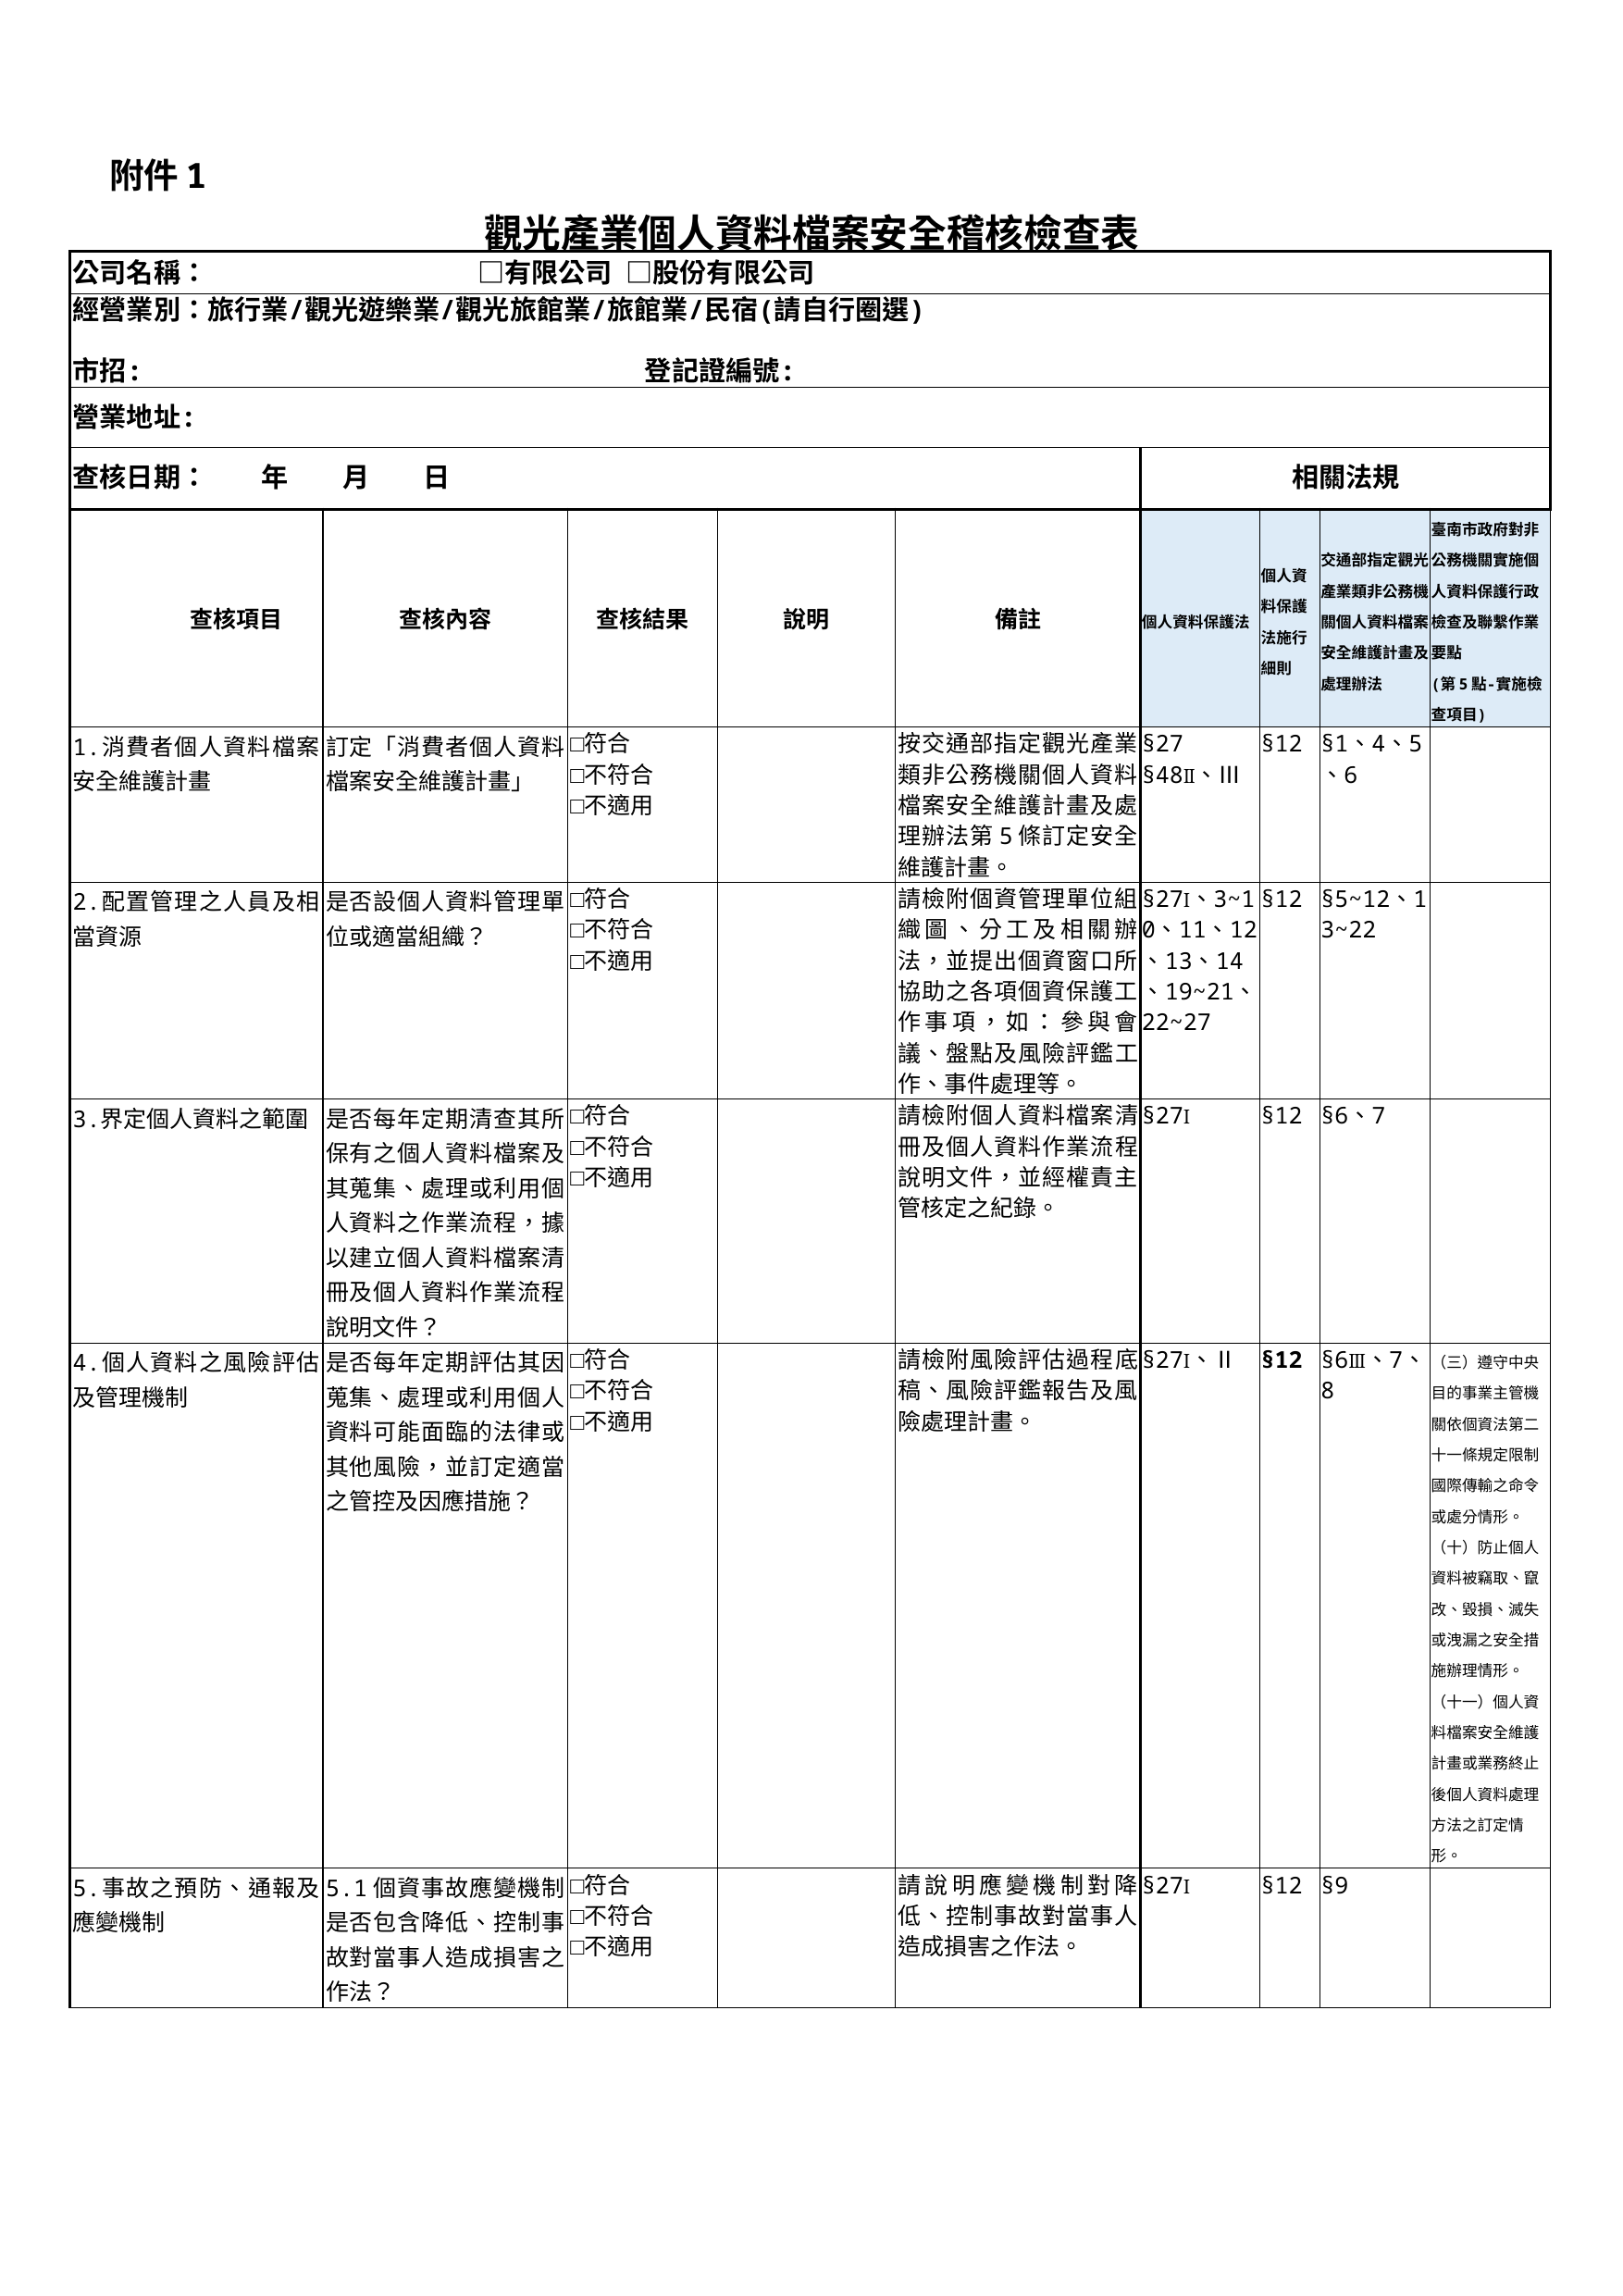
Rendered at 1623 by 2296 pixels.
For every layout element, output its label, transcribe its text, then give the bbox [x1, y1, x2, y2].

table_cell 臺南市政府對非公務機關實施個人資料保護行政檢查及聯繫作業要點 (第5點-實施檢查項目) [1431, 511, 1550, 726]
table_cell 查核內容 [324, 511, 567, 726]
table_cell [718, 1868, 895, 2007]
table_cell §12 [1260, 883, 1319, 1098]
table_cell □符合 □不符合 □不適用 [568, 1868, 717, 2007]
table_cell 是否設個人資料管理單位或適當組織？ [324, 883, 567, 1098]
table_cell 營業地址: [71, 388, 1549, 447]
table_cell 5.1個資事故應變機制是否包含降低、控制事故對當事人造成損害之作法？ [324, 1868, 567, 2007]
table_cell §27Ⅰ [1142, 1868, 1259, 2007]
table_header 公司名稱： □有限公司 □股份有限公司 [71, 253, 1549, 293]
table_cell 查核日期： 年 月 日 [71, 448, 1139, 507]
table_cell §6Ⅲ、7、8 [1320, 1344, 1430, 1868]
table_cell 按交通部指定觀光產業類非公務機關個人資料檔案安全維護計畫及處理辦法第5條訂定安全維護計畫。 [896, 727, 1139, 882]
table_cell §12 [1260, 1099, 1319, 1343]
table_cell 經營業別：旅行業/觀光遊樂業/觀光旅館業/旅館業/民宿(請自行圈選) 市招: 登記證編號: [71, 294, 1549, 387]
table_cell [718, 1099, 895, 1343]
table_cell 訂定「消費者個人資料檔案安全維護計畫」 [324, 727, 567, 882]
table_cell 4.個人資料之風險評估及管理機制 [71, 1344, 322, 1868]
table_cell 是否每年定期清查其所保有之個人資料檔案及其蒐集、處理或利用個人資料之作業流程，據以建立個人資料檔案清冊及個人資料作業流程說明文件？ [324, 1099, 567, 1343]
table_cell [1431, 883, 1550, 1098]
table_cell 是否每年定期評估其因蒐集、處理或利用個人資料可能面臨的法律或其他風險，並訂定適當之管控及因應措施？ [324, 1344, 567, 1868]
table_cell §9 [1320, 1868, 1430, 2007]
table_cell □符合 □不符合 □不適用 [568, 1344, 717, 1868]
table_cell §27Ⅰ、3~10、11、12、13、14、19~21、22~27 [1142, 883, 1259, 1098]
table_cell 5.事故之預防、通報及應變機制 [71, 1868, 322, 2007]
table_cell 2.配置管理之人員及相當資源 [71, 883, 322, 1098]
text 觀光產業個人資料檔案安全稽核檢查表 [109, 192, 1514, 250]
table_cell □符合 □不符合 □不適用 [568, 727, 717, 882]
table_cell [718, 1344, 895, 1868]
table_cell □符合 □不符合 □不適用 [568, 1099, 717, 1343]
table_cell §27 §48Ⅱ、Ⅲ [1142, 727, 1259, 882]
table_cell [1431, 1099, 1550, 1343]
table_cell §12 [1260, 1868, 1319, 2007]
table_cell 說明 [718, 511, 895, 726]
table_cell 備註 [896, 511, 1139, 726]
table_cell （三）遵守中央目的事業主管機關依個資法第二十一條規定限制國際傳輸之命令或處分情形。 （十）防止個人資料被竊取、竄改、毀損、滅失或洩漏之安全措施辦理情形。 （十一）個人資料檔案安全維護計畫或業務終止後個人資料處理方法之訂定情形。 [1431, 1344, 1550, 1868]
table_cell 請檢附風險評估過程底稿、風險評鑑報告及風險處理計畫。 [896, 1344, 1139, 1868]
table_cell §12 [1260, 1344, 1319, 1868]
table_cell 查核結果 [568, 511, 717, 726]
table_cell 3.界定個人資料之範圍 [71, 1099, 322, 1343]
table_cell 個人資料保護法施行細則 [1260, 511, 1319, 726]
table_cell 查核項目 [71, 511, 322, 726]
text 附件1 [109, 134, 1514, 192]
table_cell [718, 883, 895, 1098]
table_cell §12 [1260, 727, 1319, 882]
table_cell 個人資料保護法 [1142, 511, 1259, 726]
table_cell 相關法規 [1142, 448, 1549, 507]
table_cell §5~12、13~22 [1320, 883, 1430, 1098]
table_cell §1、4、5、6 [1320, 727, 1430, 882]
table_cell 1.消費者個人資料檔案安全維護計畫 [71, 727, 322, 882]
table_cell §27Ⅰ [1142, 1099, 1259, 1343]
table_cell □符合 □不符合 □不適用 [568, 883, 717, 1098]
table_cell 交通部指定觀光產業類非公務機關個人資料檔案安全維護計畫及處理辦法 [1320, 511, 1430, 726]
table_cell [718, 727, 895, 882]
table_cell §6、7 [1320, 1099, 1430, 1343]
table_cell [1431, 727, 1550, 882]
table_cell 請說明應變機制對降低、控制事故對當事人造成損害之作法。 [896, 1868, 1139, 2007]
table_cell §27Ⅰ、Ⅱ [1142, 1344, 1259, 1868]
table_cell 請檢附個資管理單位組織圖、分工及相關辦法，並提出個資窗口所協助之各項個資保護工作事項，如：參與會議、盤點及風險評鑑工作、事件處理等。 [896, 883, 1139, 1098]
table_cell [1431, 1868, 1550, 2007]
table_cell 請檢附個人資料檔案清冊及個人資料作業流程說明文件，並經權責主管核定之紀錄。 [896, 1099, 1139, 1343]
